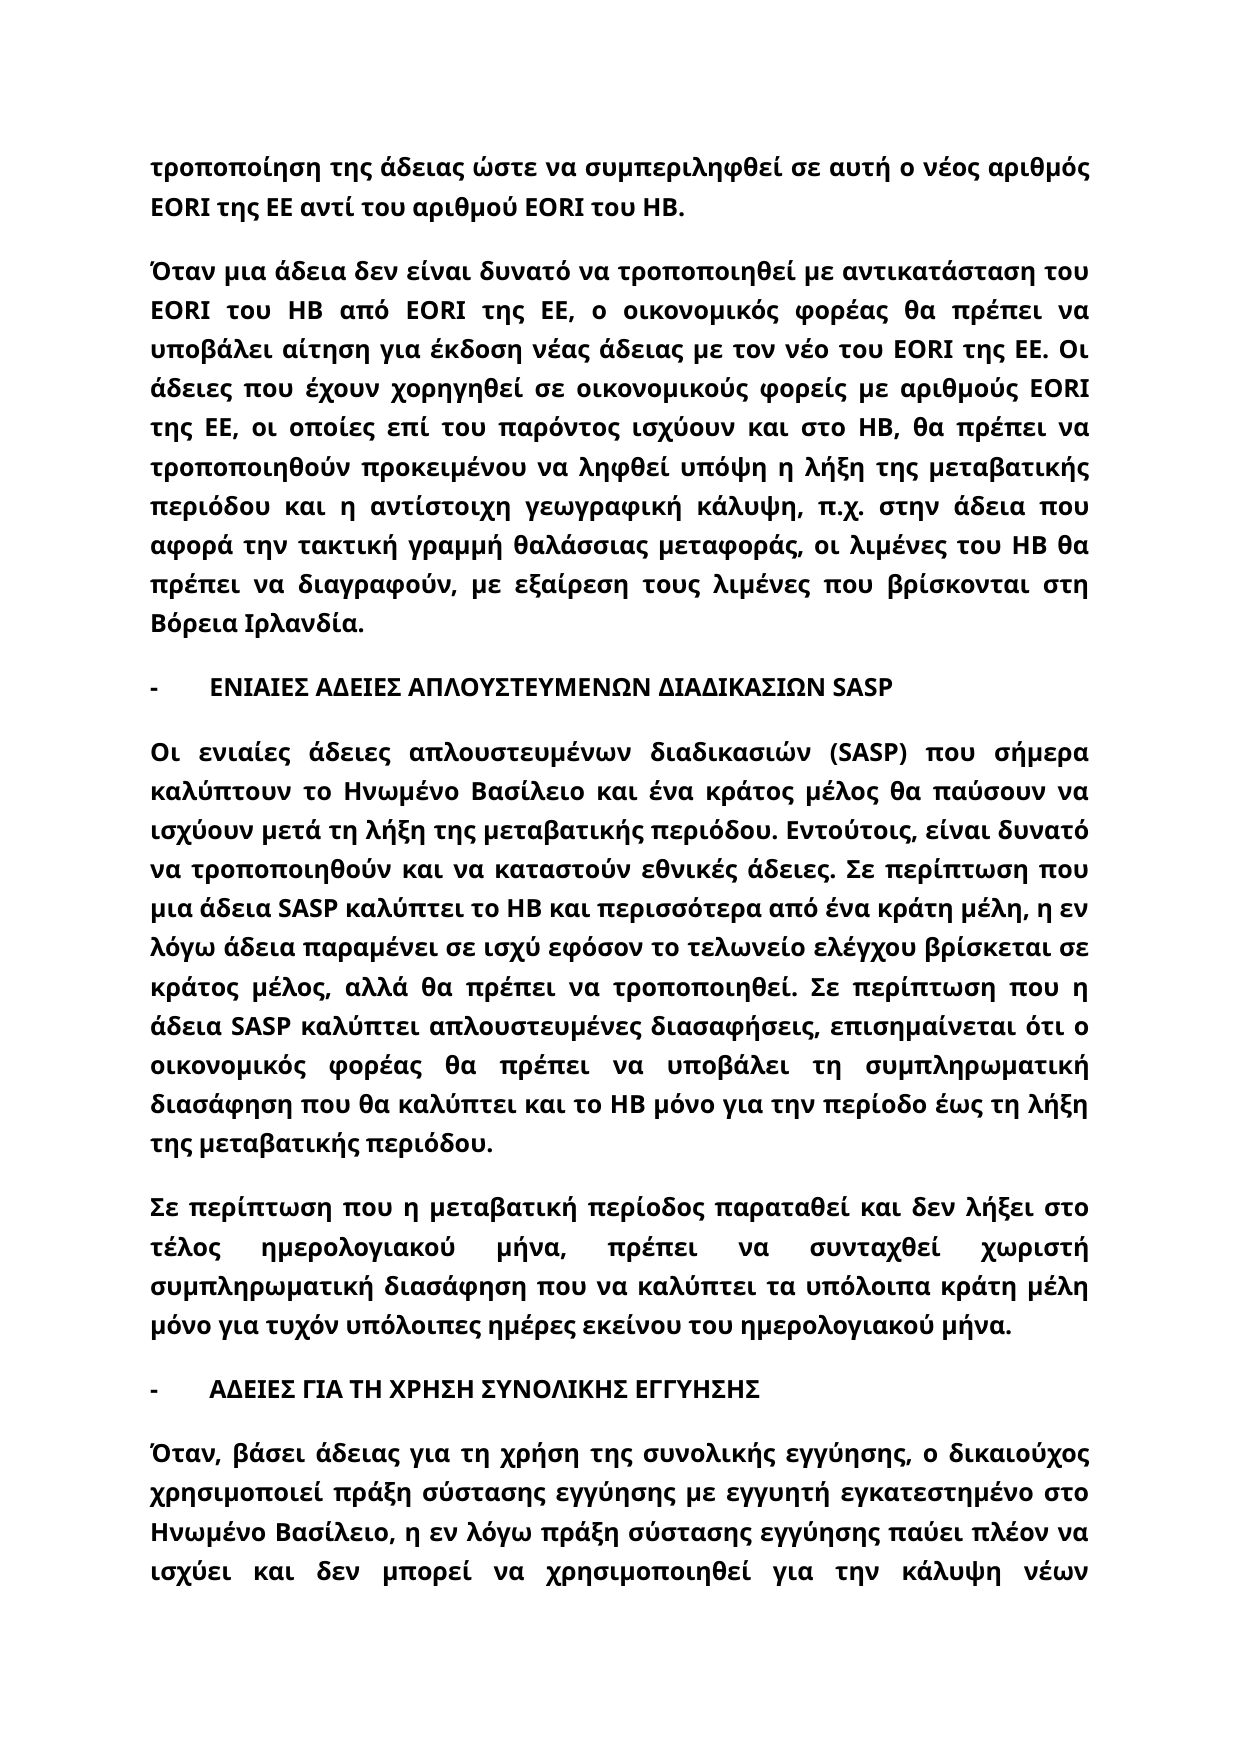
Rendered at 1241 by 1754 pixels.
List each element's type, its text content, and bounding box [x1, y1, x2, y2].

list - ΑΔΕΙΕΣ ΓΙΑ ΤΗ ΧΡΗΣΗ ΣΥΝΟΛΙΚΗΣ ΕΓΓΥΗΣΗΣ [150, 1372, 1090, 1406]
text τροποποίηση της άδειας ώστε να συμπεριληφθεί σε αυτή ο νέος αριθμός EORI της ΕΕ αντί του αριθμού EORI του ΗΒ. [150, 150, 1090, 223]
text Οι ενιαίες άδειες απλουστευμένων διαδικασιών (SASP) που σήμερα καλύπτουν το Ηνωμένο Βασίλειο και ένα κράτος μέλος θα παύσουν να ισχύουν μετά τη λήξη της μεταβατικής περιόδου. Εντούτοις, είναι δυνατό να τροποποιηθούν και να καταστούν εθνικές άδειες. Σε περίπτωση που μια άδεια SASP καλύπτει το ΗΒ και περισσότερα από ένα κράτη μέλη, η εν λόγω άδεια παραμένει σε ισχύ εφόσον το τελωνείο ελέγχου βρίσκεται σε κράτος μέλος, αλλά θα πρέπει να τροποποιηθεί. Σε περίπτωση που η άδεια SASP καλύπτει απλουστευμένες διασαφήσεις, επισημαίνεται ότι ο οικονομικός φορέας θα πρέπει να υποβάλει τη συμπληρωματική διασάφηση που θα καλύπτει και το ΗΒ μόνο για την περίοδο έως τη λήξη της μεταβατικής περιόδου. [150, 734, 1090, 1160]
list - ΕΝΙΑΙΕΣ ΑΔΕΙΕΣ ΑΠΛΟΥΣΤΕΥΜΕΝΩΝ ΔΙΑΔΙΚΑΣΙΩΝ SASP [150, 670, 1090, 704]
text Σε περίπτωση που η μεταβατική περίοδος παραταθεί και δεν λήξει στο τέλος ημερολογιακού μήνα, πρέπει να συνταχθεί χωριστή συμπληρωματική διασάφηση που να καλύπτει τα υπόλοιπα κράτη μέλη μόνο για τυχόν υπόλοιπες ημέρες εκείνου του ημερολογιακού μήνα. [150, 1190, 1090, 1342]
text Όταν μια άδεια δεν είναι δυνατό να τροποποιηθεί με αντικατάσταση του EORI του ΗΒ από EORI της ΕΕ, ο οικονομικός φορέας θα πρέπει να υποβάλει αίτηση για έκδοση νέας άδειας με τον νέο του EORI της ΕΕ. Οι άδειες που έχουν χορηγηθεί σε οικονομικούς φορείς με αριθμούς EORI της ΕΕ, οι οποίες επί του παρόντος ισχύουν και στο ΗΒ, θα πρέπει να τροποποιηθούν προκειμένου να ληφθεί υπόψη η λήξη της μεταβατικής περιόδου και η αντίστοιχη γεωγραφική κάλυψη, π.χ. στην άδεια που αφορά την τακτική γραμμή θαλάσσιας μεταφοράς, οι λιμένες του ΗΒ θα πρέπει να διαγραφούν, με εξαίρεση τους λιμένες που βρίσκονται στη Βόρεια Ιρλανδία. [150, 253, 1090, 640]
text Όταν, βάσει άδειας για τη χρήση της συνολικής εγγύησης, ο δικαιούχος χρησιμοποιεί πράξη σύστασης εγγύησης με εγγυητή εγκατεστημένο στο Ηνωμένο Βασίλειο, η εν λόγω πράξη σύστασης εγγύησης παύει πλέον να ισχύει και δεν μπορεί να χρησιμοποιηθεί για την κάλυψη νέων [150, 1436, 1090, 1587]
